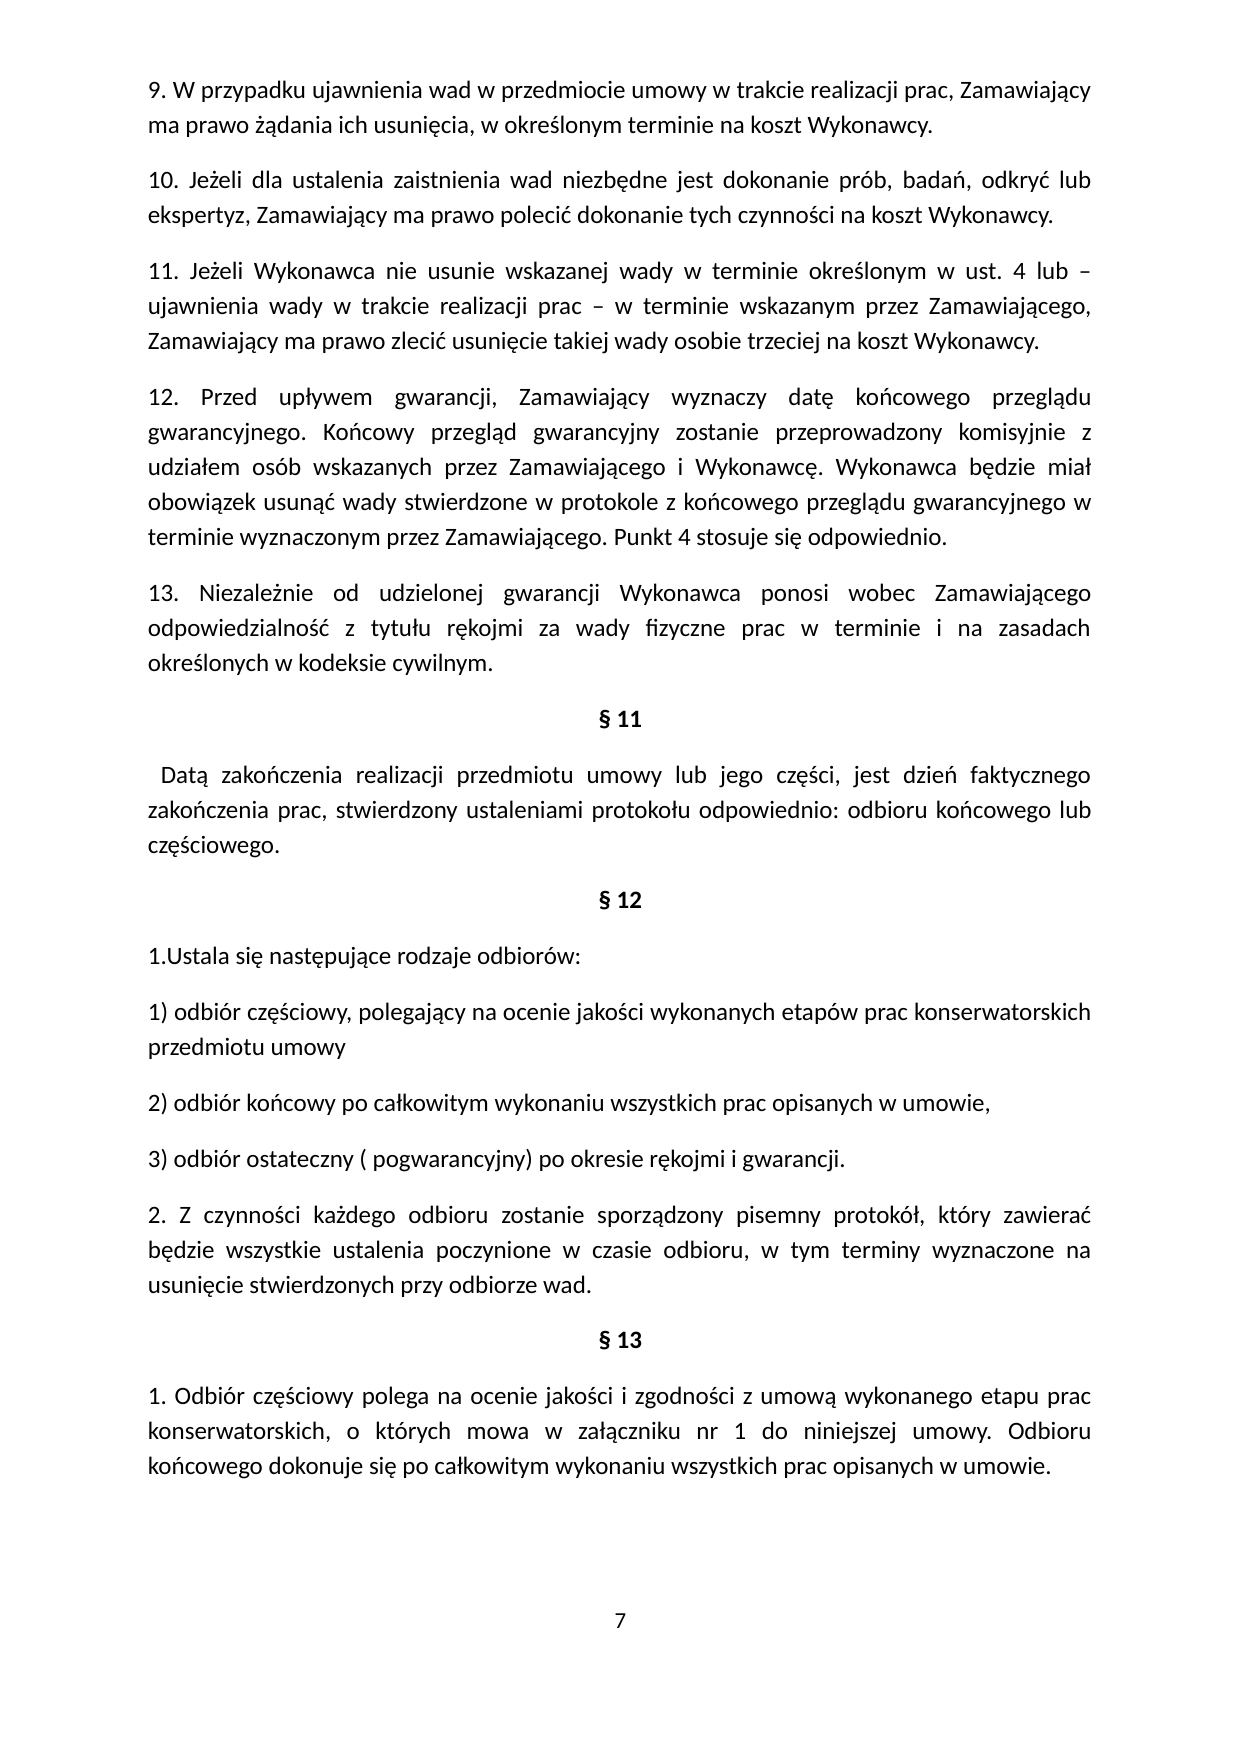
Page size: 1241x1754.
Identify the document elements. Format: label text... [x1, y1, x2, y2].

text 12. Przed upływem gwarancji, Zamawiający wyznaczy datę końcowego przeglądu gwarancyjnego. Końcowy przegląd gwarancyjny zostanie przeprowadzony komisyjnie z udziałem osób wskazanych przez Zamawiającego i Wykonawcę. Wykonawca będzie miał obowiązek usunąć wady stwierdzone w protokole z końcowego przeglądu gwarancyjnego w terminie wyznaczonym przez Zamawiającego. Punkt 4 stosuje się odpowiednio. [148, 381, 1092, 552]
text § 13 [148, 1324, 1092, 1355]
text 2. Z czynności każdego odbioru zostanie sporządzony pisemny protokół, który zawierać będzie wszystkie ustalenia poczynione w czasie odbioru, w tym terminy wyznaczone na usunięcie stwierdzonych przy odbiorze wad. [148, 1199, 1092, 1299]
text 9. W przypadku ujawnienia wad w przedmiocie umowy w trakcie realizacji prac, Zamawiający ma prawo żądania ich usunięcia, w określonym terminie na koszt Wykonawcy. [148, 74, 1092, 139]
text 13. Niezależnie od udzielonej gwarancji Wykonawca ponosi wobec Zamawiającego odpowiedzialność z tytułu rękojmi za wady fizyczne prac w terminie i na zasadach określonych w kodeksie cywilnym. [148, 577, 1092, 678]
text § 11 [148, 703, 1092, 733]
text 1.Ustala się następujące rodzaje odbiorów: [148, 940, 1092, 971]
text Datą zakończenia realizacji przedmiotu umowy lub jego części, jest dzień faktycznego zakończenia prac, stwierdzony ustaleniami protokołu odpowiednio: odbioru końcowego lub częściowego. [148, 759, 1092, 859]
text 3) odbiór ostateczny ( pogwarancyjny) po okresie rękojmi i gwarancji. [148, 1143, 1092, 1173]
text 11. Jeżeli Wykonawca nie usunie wskazanej wady w terminie określonym w ust. 4 lub – ujawnienia wady w trakcie realizacji prac – w terminie wskazanym przez Zamawiającego, Zamawiający ma prawo zlecić usunięcie takiej wady osobie trzeciej na koszt Wykonawcy. [148, 255, 1092, 356]
text § 12 [148, 884, 1092, 915]
text 1) odbiór częściowy, polegający na ocenie jakości wykonanych etapów prac konserwatorskich przedmiotu umowy [148, 996, 1092, 1062]
text 2) odbiór końcowy po całkowitym wykonaniu wszystkich prac opisanych w umowie, [148, 1087, 1092, 1118]
text 1. Odbiór częściowy polega na ocenie jakości i zgodności z umową wykonanego etapu prac konserwatorskich, o których mowa w załączniku nr 1 do niniejszej umowy. Odbioru końcowego dokonuje się po całkowitym wykonaniu wszystkich prac opisanych w umowie. [148, 1380, 1092, 1481]
text 10. Jeżeli dla ustalenia zaistnienia wad niezbędne jest dokonanie prób, badań, odkryć lub ekspertyz, Zamawiający ma prawo polecić dokonanie tych czynności na koszt Wykonawcy. [148, 164, 1092, 230]
